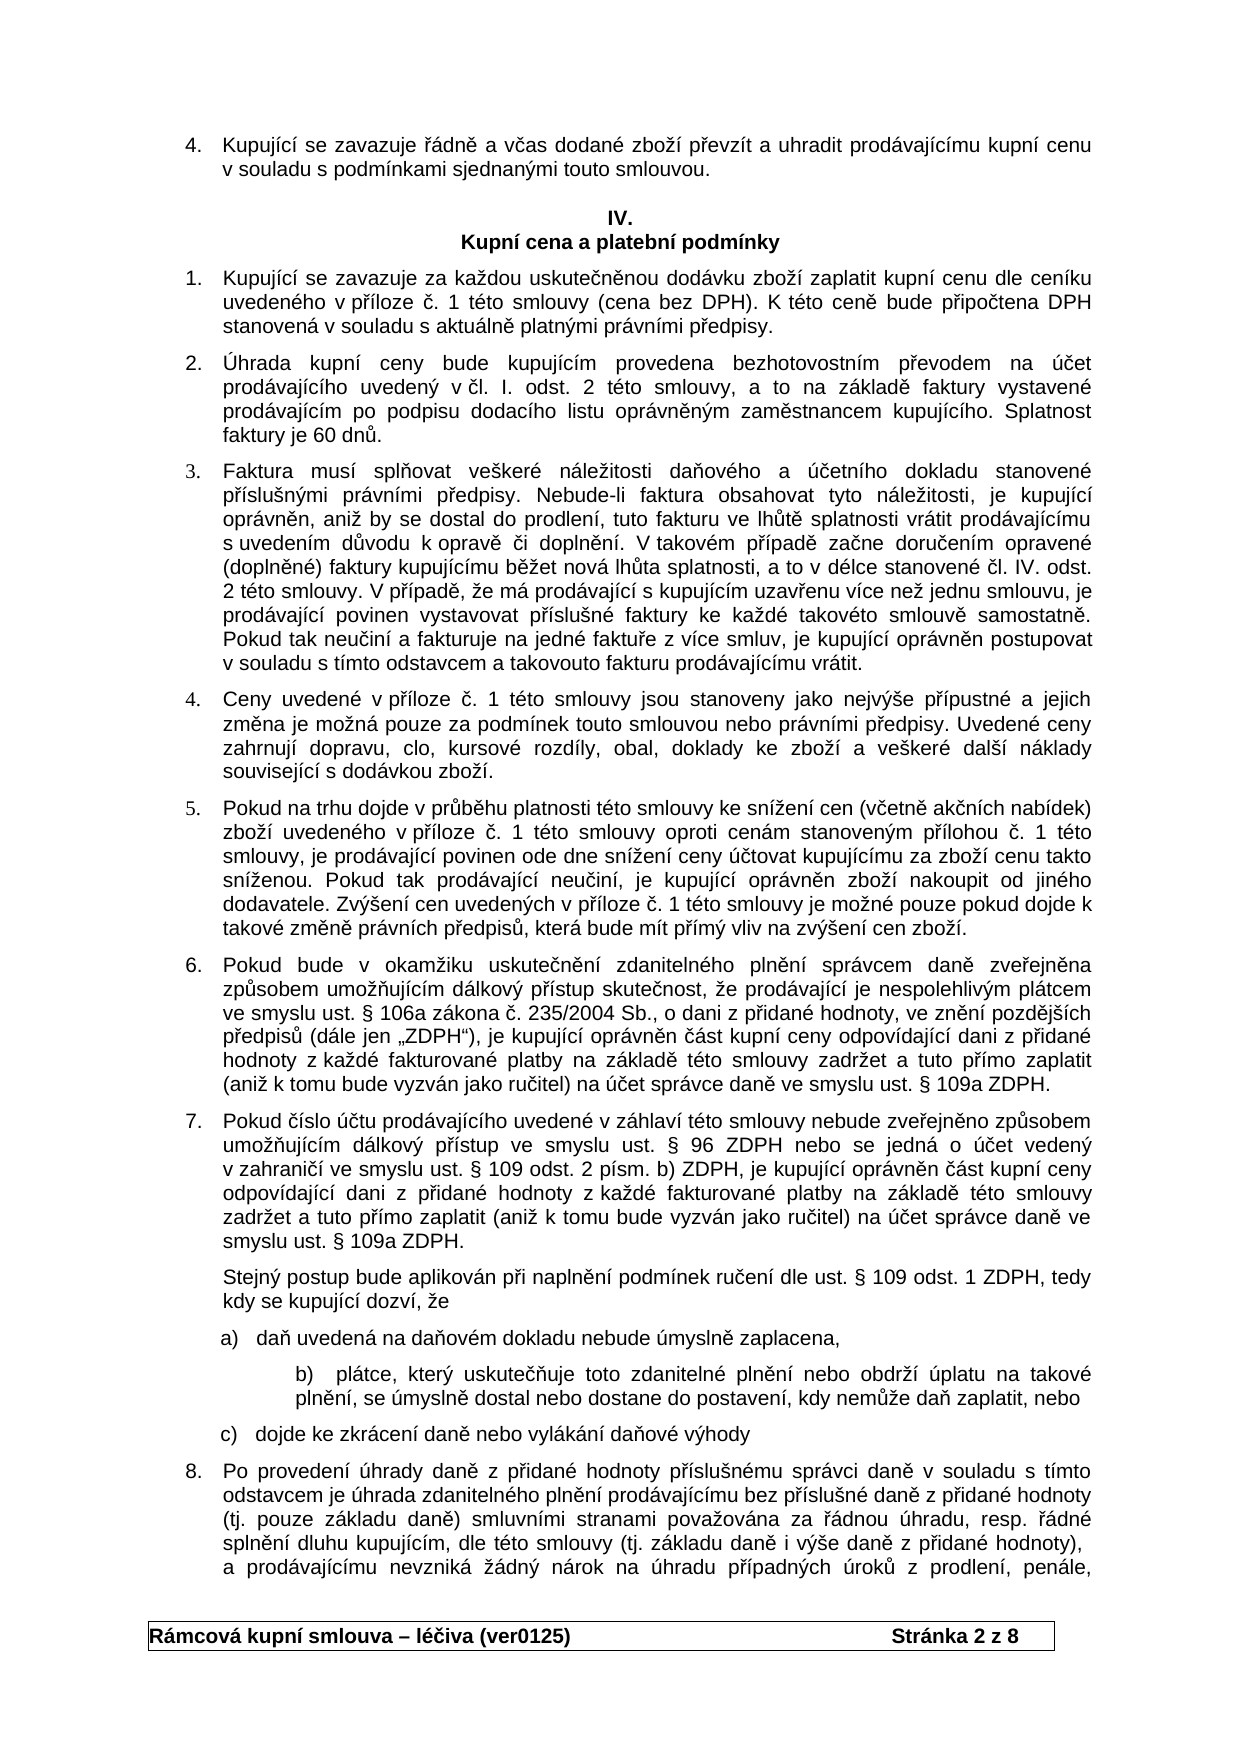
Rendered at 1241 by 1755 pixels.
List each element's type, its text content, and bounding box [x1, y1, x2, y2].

text Stejný postup bude aplikován při naplnění podmínek ručení dle ust. § 109 odst. 1 ZDPH, tedy kdy se kupující dozví, že [223, 1265, 1093, 1313]
list Po provedení úhrady daně z přidané hodnoty příslušnému správci daně v souladu s tímto odstavcem je úhrada zdanitelného plnění prodávajícímu bez příslušné daně z přidané hodnoty (tj. pouze základu daně) smluvními stranami považována za řádnou úhradu, resp. řádné splnění dluhu kupujícím, dle této smlouvy (tj. základu daně i výše daně z přidané hodnoty), a prodávajícímu nevzniká žádný nárok na úhradu případných úroků z prodlení, penále, [185, 1459, 1093, 1578]
list Kupující se zavazuje za každou uskutečněnou dodávku zboží zaplatit kupní cenu dle ceníku uvedeného v příloze č. 1 této smlouvy (cena bez DPH). K této ceně bude připočtena DPH stanovená v souladu s aktuálně platnými právními předpisy. [185, 266, 1093, 338]
list Faktura musí splňovat veškeré náležitosti daňového a účetního dokladu stanovené příslušnými právními předpisy. Nebude-li faktura obsahovat tyto náležitosti, je kupující oprávněn, aniž by se dostal do prodlení, tuto fakturu ve lhůtě splatnosti vrátit prodávajícímu s uvedením důvodu k opravě či doplnění. V takovém případě začne doručením opravené (doplněné) faktury kupujícímu běžet nová lhůta splatnosti, a to v délce stanovené čl. IV. odst. 2 této smlouvy. V případě, že má prodávající s kupujícím uzavřenu více než jednu smlouvu, je prodávající povinen vystavovat příslušné faktury ke každé takovéto smlouvě samostatně. Pokud tak neučiní a fakturuje na jedné faktuře z více smluv, je kupující oprávněn postupovat v souladu s tímto odstavcem a takovouto fakturu prodávajícímu vrátit. [185, 459, 1093, 675]
list Úhrada kupní ceny bude kupujícím provedena bezhotovostním převodem na účet prodávajícího uvedený v čl. I. odst. 2 této smlouvy, a to na základě faktury vystavené prodávajícím po podpisu dodacího listu oprávněným zaměstnancem kupujícího. Splatnost faktury je 60 dnů. [185, 351, 1093, 446]
list Pokud bude v okamžiku uskutečnění zdanitelného plnění správcem daně zveřejněna způsobem umožňujícím dálkový přístup skutečnost, že prodávající je nespolehlivým plátcem ve smyslu ust. § 106a zákona č. 235/2004 Sb., o dani z přidané hodnoty, ve znění pozdějších předpisů (dále jen „ZDPH“), je kupující oprávněn část kupní ceny odpovídající dani z přidané hodnoty z každé fakturované platby na základě této smlouvy zadržet a tuto přímo zaplatit (aniž k tomu bude vyzván jako ručitel) na účet správce daně ve smyslu ust. § 109a ZDPH. [185, 952, 1093, 1096]
list Pokud na trhu dojde v průběhu platnosti této smlouvy ke snížení cen (včetně akčních nabídek) zboží uvedeného v příloze č. 1 této smlouvy oproti cenám stanoveným přílohou č. 1 této smlouvy, je prodávající povinen ode dne snížení ceny účtovat kupujícímu za zboží cenu takto sníženou. Pokud tak prodávající neučiní, je kupující oprávněn zboží nakoupit od jiného dodavatele. Zvýšení cen uvedených v příloze č. 1 této smlouvy je možné pouze pokud dojde k takové změně právních předpisů, která bude mít přímý vliv na zvýšení cen zboží. [185, 796, 1093, 940]
text a) daň uvedená na daňovém dokladu nebude úmyslně zaplacena, [148, 1325, 1093, 1349]
text b) plátce, který uskutečňuje toto zdanitelné plnění nebo obdrží úplatu na takové plnění, se úmyslně dostal nebo dostane do postavení, kdy nemůže daň zaplatit, nebo [295, 1362, 1093, 1410]
list Kupující se zavazuje řádně a včas dodané zboží převzít a uhradit prodávajícímu kupní cenu v souladu s podmínkami sjednanými touto smlouvou. [185, 133, 1093, 181]
text c) dojde ke zkrácení daně nebo vylákání daňové výhody [148, 1422, 1093, 1446]
text IV. [148, 206, 1093, 230]
list Ceny uvedené v příloze č. 1 této smlouvy jsou stanoveny jako nejvýše přípustné a jejich změna je možná pouze za podmínek touto smlouvou nebo právními předpisy. Uvedené ceny zahrnují dopravu, clo, kursové rozdíly, obal, doklady ke zboží a veškeré další náklady související s dodávkou zboží. [185, 687, 1093, 783]
text Kupní cena a platební podmínky [148, 230, 1093, 254]
list Pokud číslo účtu prodávajícího uvedené v záhlaví této smlouvy nebude zveřejněno způsobem umožňujícím dálkový přístup ve smyslu ust. § 96 ZDPH nebo se jedná o účet vedený v zahraničí ve smyslu ust. § 109 odst. 2 písm. b) ZDPH, je kupující oprávněn část kupní ceny odpovídající dani z přidané hodnoty z každé fakturované platby na základě této smlouvy zadržet a tuto přímo zaplatit (aniž k tomu bude vyzván jako ručitel) na účet správce daně ve smyslu ust. § 109a ZDPH. [185, 1109, 1093, 1252]
